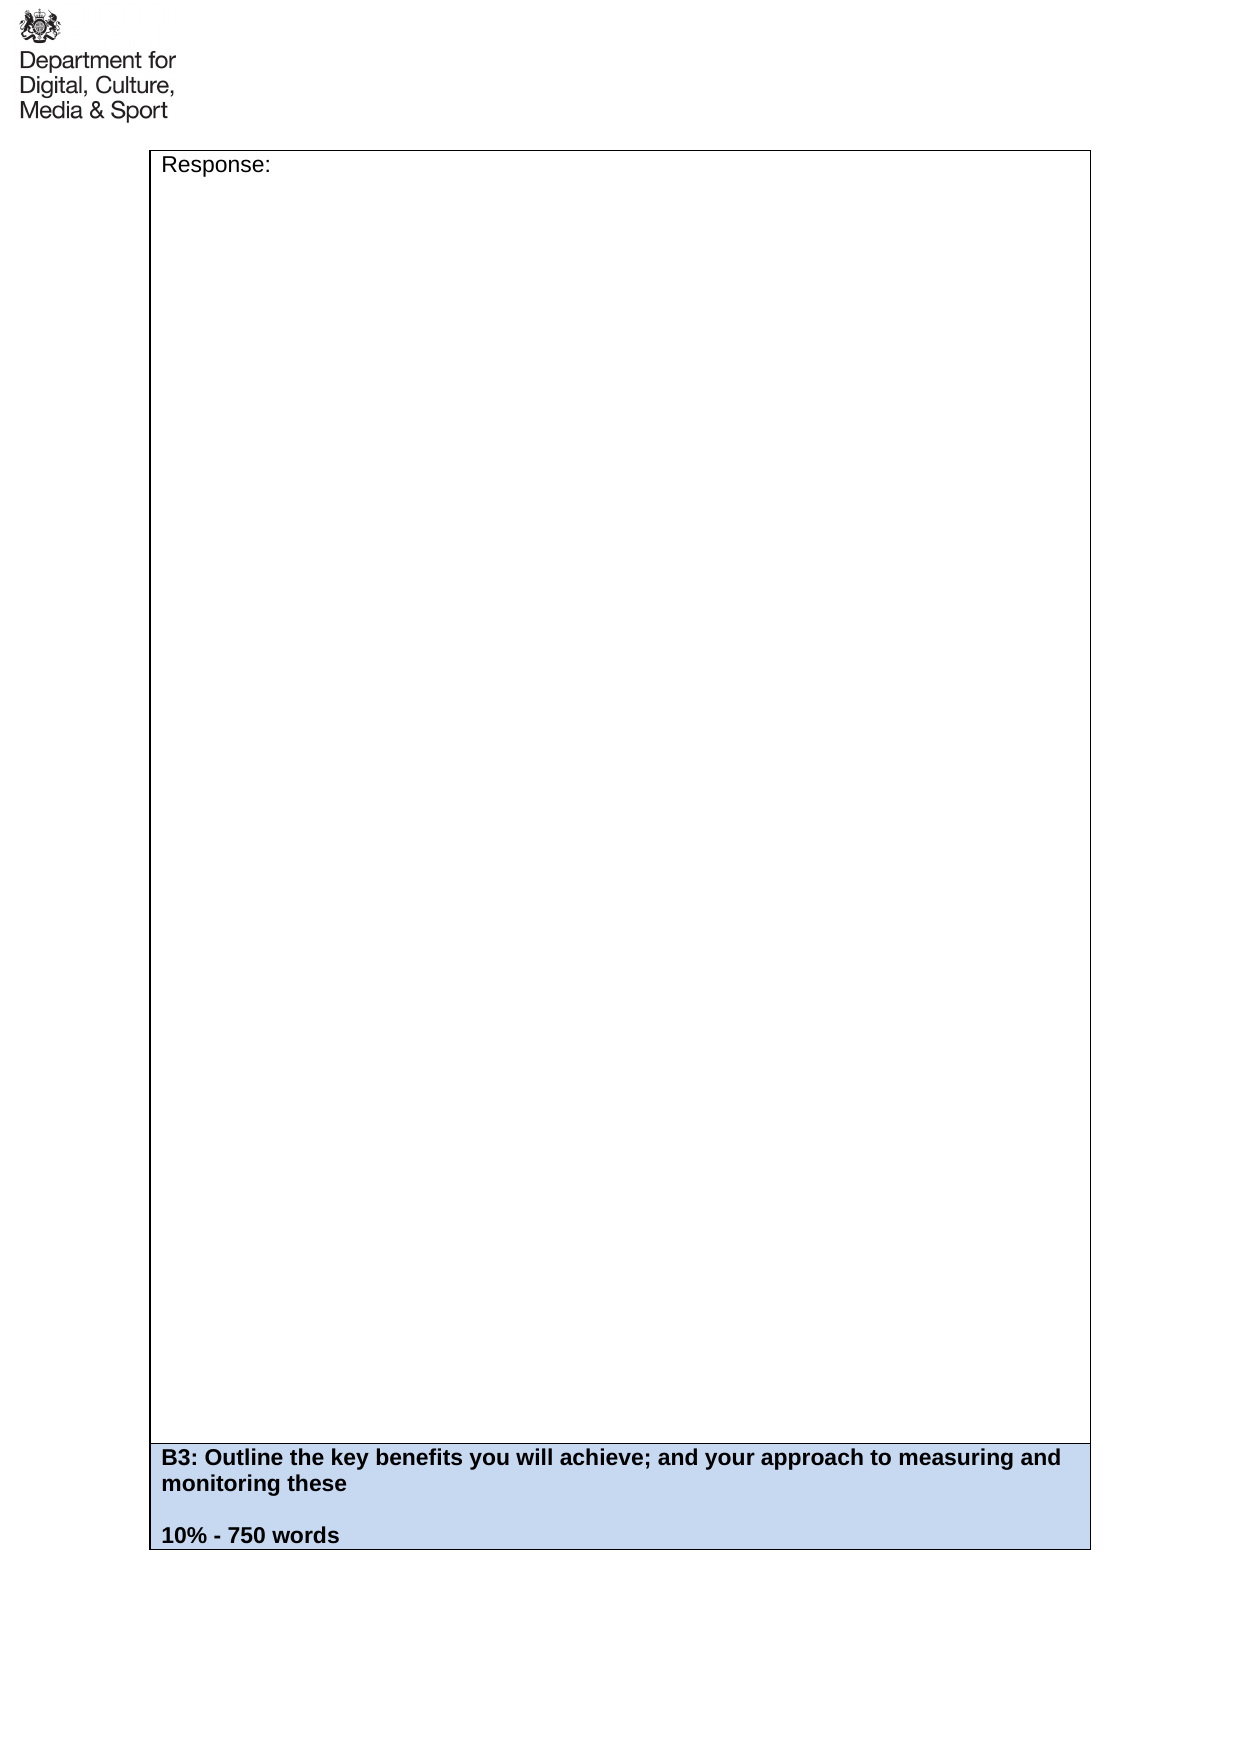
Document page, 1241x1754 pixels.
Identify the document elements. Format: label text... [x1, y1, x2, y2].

table_cell Response: [151, 151, 1090, 1442]
table_cell B3: Outline the key benefits you will achieve; and your approach to measuring and monitoring these 10% - 750 words [151, 1444, 1090, 1549]
